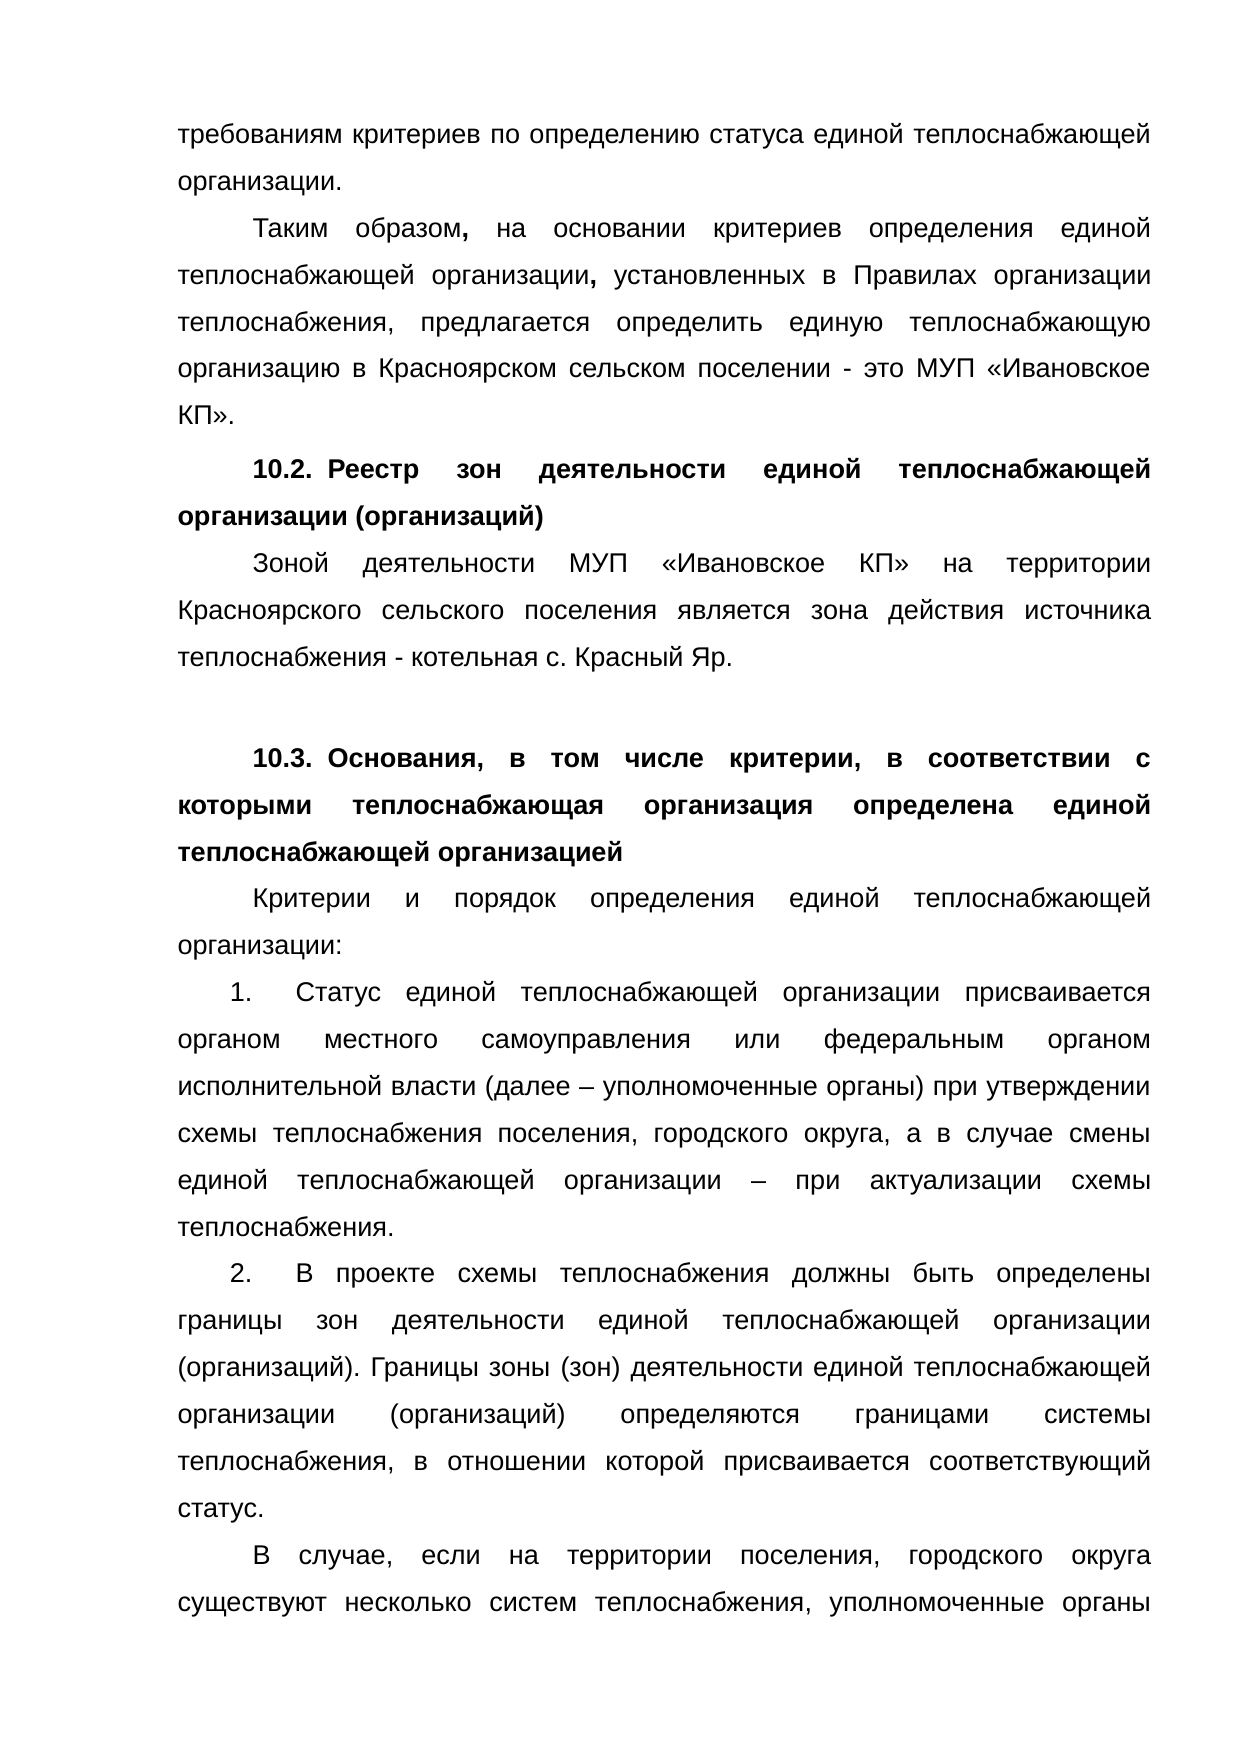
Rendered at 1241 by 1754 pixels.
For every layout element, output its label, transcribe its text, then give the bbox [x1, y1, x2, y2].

text В случае, если на территории поселения, городского округа существуют несколько систем теплоснабжения, уполномоченные органы [177, 1539, 1152, 1617]
text Зоной деятельности МУП «Ивановское КП» на территории Красноярского сельского поселения является зона действия источника теплоснабжения - котельная с. Красный Яр. [177, 547, 1152, 672]
list Реестр зон деятельности единой теплоснабжающей организации (организаций) [177, 453, 1152, 532]
text Таким образом, на основании критериев определения единой теплоснабжающей организации, установленных в Правилах организации теплоснабжения, предлагается определить единую теплоснабжающую организацию в Красноярском сельском поселении - это МУП «Ивановское КП». [177, 212, 1152, 431]
list Статус единой теплоснабжающей организации присваивается органом местного самоуправления или федеральным органом исполнительной власти (далее – уполномоченные органы) при утверждении схемы теплоснабжения поселения, городского округа, а в случае смены единой теплоснабжающей организации – при актуализации схемы теплоснабжения. [177, 976, 1152, 1242]
text требованиям критериев по определению статуса единой теплоснабжающей организации. [177, 118, 1152, 196]
list В проекте схемы теплоснабжения должны быть определены границы зон деятельности единой теплоснабжающей организации (организаций). Границы зоны (зон) деятельности единой теплоснабжающей организации (организаций) определяются границами системы теплоснабжения, в отношении которой присваивается соответствующий статус. [177, 1257, 1152, 1523]
text Критерии и порядок определения единой теплоснабжающей организации: [177, 882, 1152, 961]
list Основания, в том числе критерии, в соответствии с которыми теплоснабжающая организация определена единой теплоснабжающей организацией [177, 742, 1152, 867]
